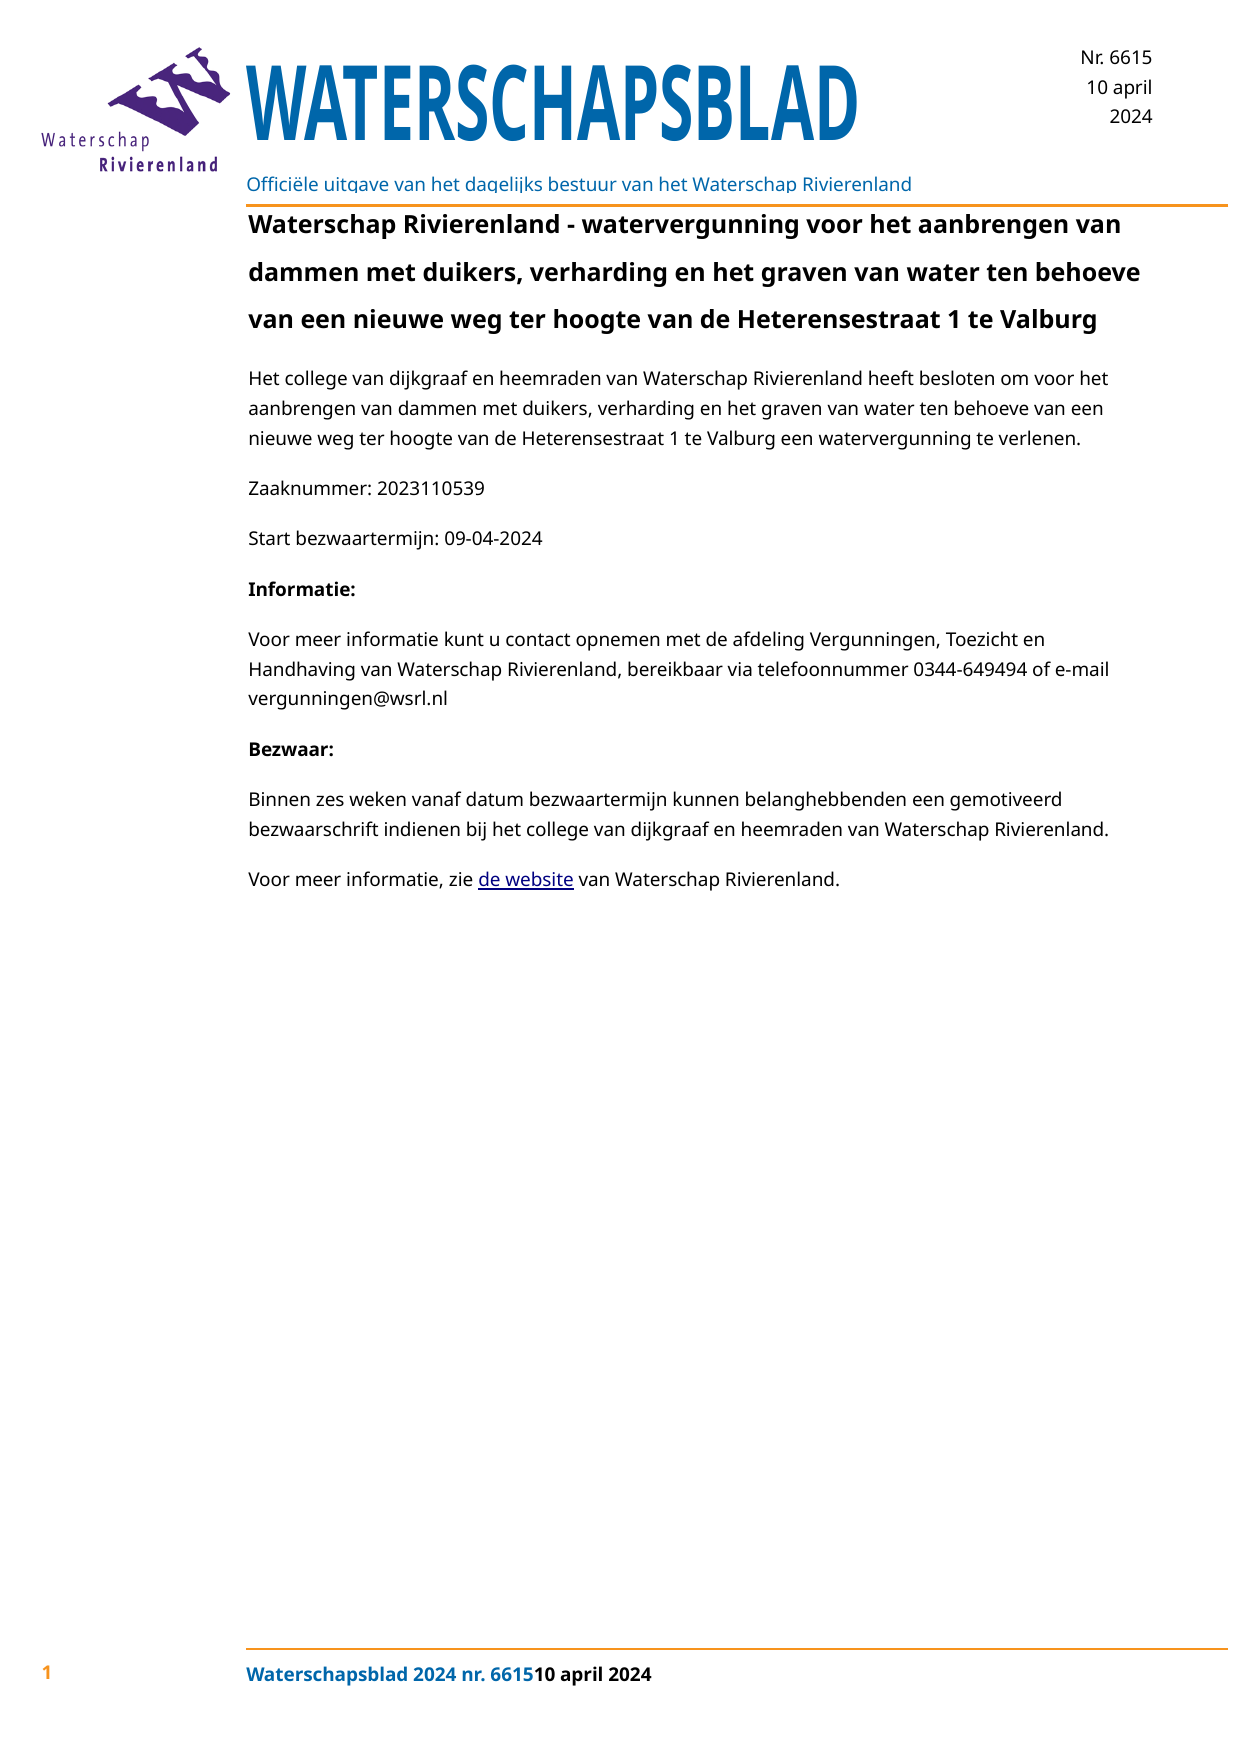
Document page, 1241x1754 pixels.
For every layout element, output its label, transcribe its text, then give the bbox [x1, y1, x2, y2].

text Waterschap Rivierenland - watervergunning voor het aanbrengen van dammen met duikers, verharding en het graven van water ten behoeve van een nieuwe weg ter hoogte van de Heterensestraat 1 te Valburg [248, 207, 1152, 336]
text Voor meer informatie, zie de website van Waterschap Rivierenland. [248, 866, 1152, 892]
picture [41, 47, 231, 172]
text Informatie: [248, 576, 1152, 602]
text Binnen zes weken vanaf datum bezwaartermijn kunnen belanghebbenden een gemotiveerd bezwaarschrift indienen bij het college van dijkgraaf en heemraden van Waterschap Rivierenland. [248, 786, 1152, 842]
text Voor meer informatie kunt u contact opnemen met de afdeling Vergunningen, Toezicht en Handhaving van Waterschap Rivierenland, bereikbaar via telefoonnummer 0344-649494 of e-mail vergunningen@wsrl.nl [248, 626, 1152, 711]
text Het college van dijkgraaf en heemraden van Waterschap Rivierenland heeft besloten om voor het aanbrengen van dammen met duikers, verharding en het graven van water ten behoeve van een nieuwe weg ter hoogte van de Heterensestraat 1 te Valburg een watervergunning te verlenen. [248, 366, 1152, 450]
text Bezwaar: [248, 736, 1152, 762]
text Zaaknummer: 2023110539 [248, 475, 1152, 501]
text Start bezwaartermijn: 09-04-2024 [248, 526, 1152, 551]
